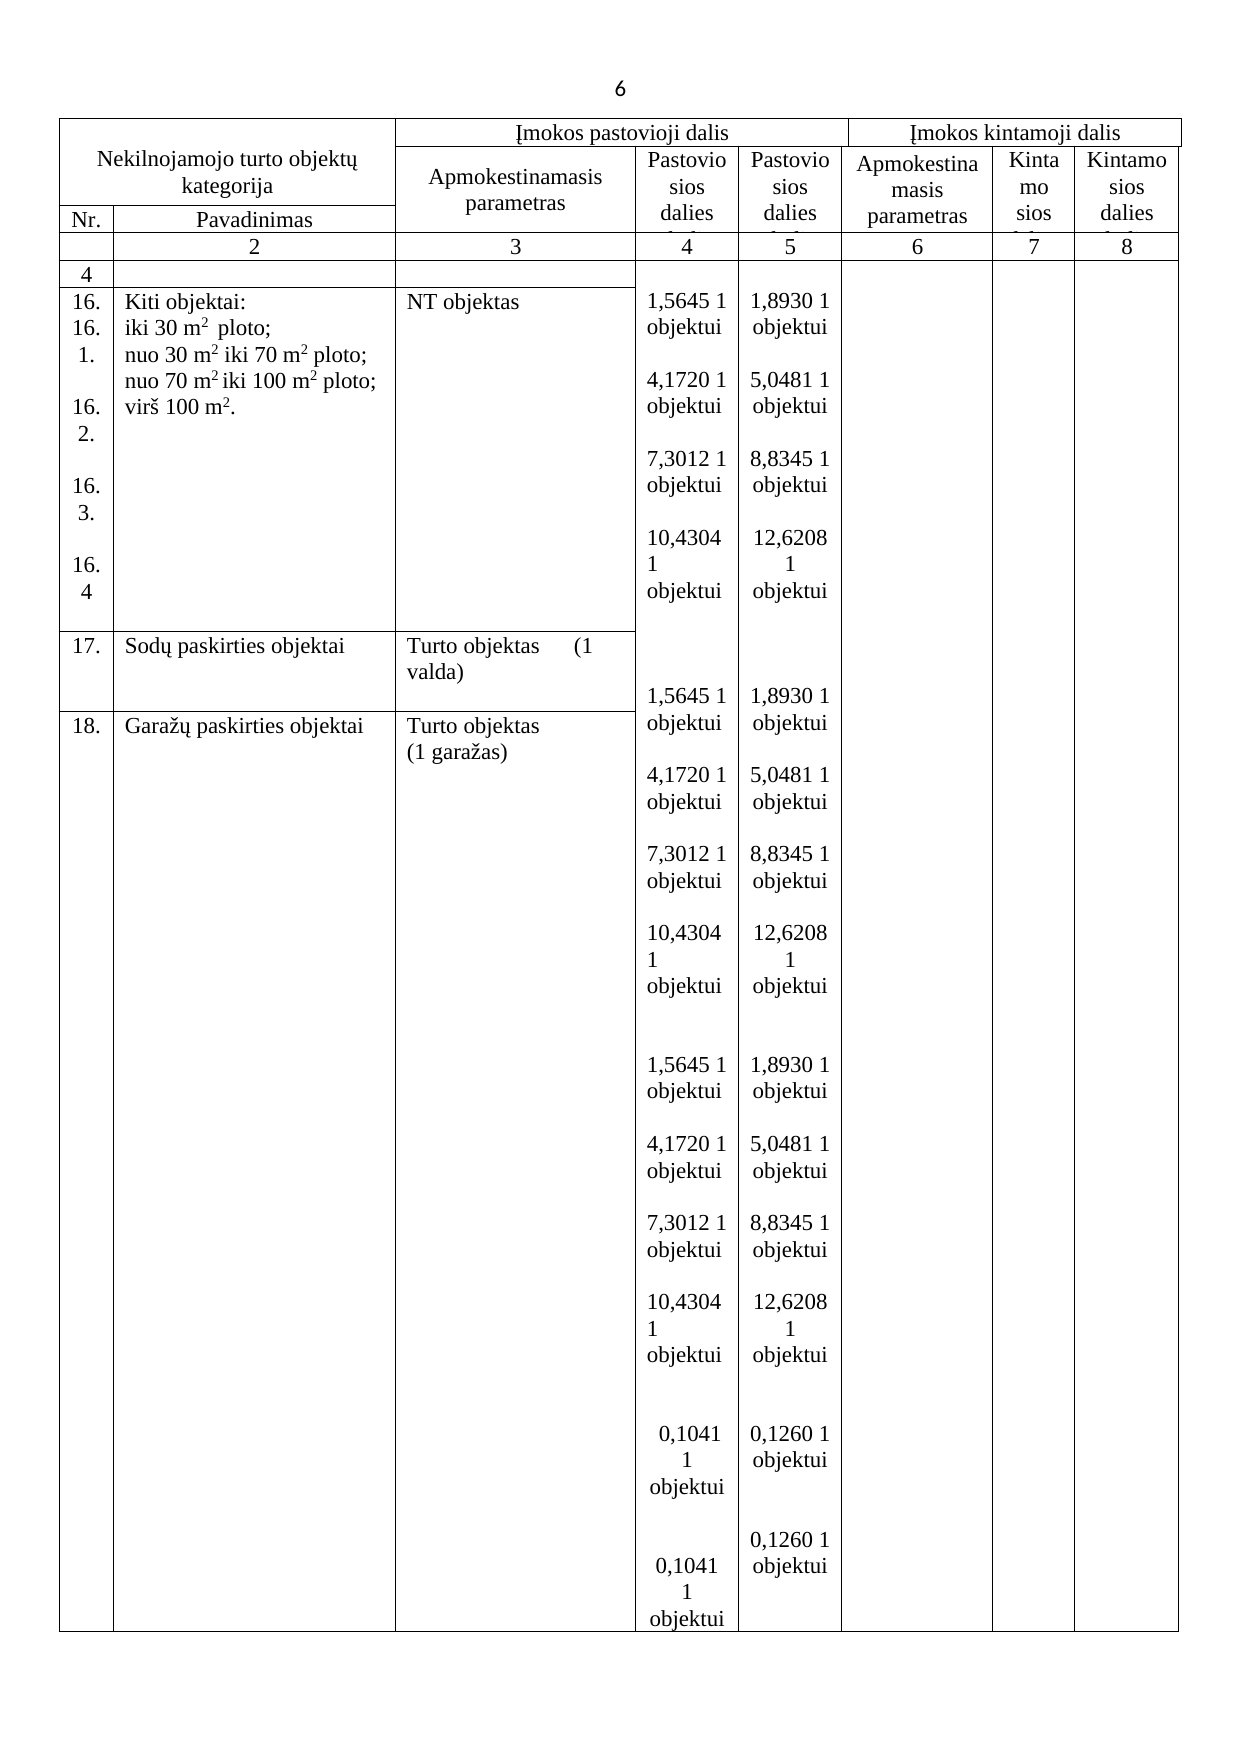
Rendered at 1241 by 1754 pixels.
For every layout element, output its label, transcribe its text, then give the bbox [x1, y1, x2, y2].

table_cell [842, 261, 992, 1631]
table_cell 2 [114, 233, 395, 259]
table_cell 1,8930 1 objektui 5,0481 1 objektui 8,8345 1 objektui 12,6208 1 objektui 1,8930 1 objektui 5,0481 1 objektui 8,8345 1 objektui 12,6208 1 objektui 1,8930 1 objektui 5,0481 1 objektui 8,8345 1 objektui 12,6208 1 objektui 0,1260 1 objektui 0,1260 1 objektui [739, 261, 841, 1631]
table_cell 16. 16.1. 16.2. 16.3. 16.4 [60, 288, 113, 631]
table_cell 1,5645 1 objektui 4,1720 1 objektui 7,3012 1 objektui 10,4304 1 objektui 1,5645 1 objektui 4,1720 1 objektui 7,3012 1 objektui 10,4304 1 objektui 1,5645 1 objektui 4,1720 1 objektui 7,3012 1 objektui 10,4304 1 objektui 0,1041 1 objektui 0,1041 1 objektui [636, 261, 738, 1631]
table_cell 4 [636, 233, 738, 259]
table_cell 8 [1075, 233, 1178, 259]
table_cell [60, 233, 113, 259]
table_cell Turto objektas (1 garažas) [396, 712, 635, 1631]
table_cell 17. [60, 632, 113, 711]
table_cell Sodų paskirties objektai [114, 632, 395, 711]
table_cell Kiti objektai: iki 30 m2 ploto; nuo 30 m2 iki 70 m2 ploto; nuo 70 m2 iki 100 m2 ploto; virš 100 m2. [114, 288, 395, 631]
table_cell Pastoviosios dalies dydis per mėnesį, Eur/mėn. be PVM [636, 147, 738, 232]
table_cell [993, 261, 1074, 1631]
table_cell Nr. [60, 206, 113, 232]
table_cell 18. [60, 712, 113, 1631]
table_cell [114, 261, 395, 287]
table_header Įmokos pastovioji dalis [396, 119, 848, 146]
table_cell 6 [842, 233, 992, 259]
table_cell Apmokestinamasis parametras [396, 147, 635, 232]
table_header Įmokos kintamoji dalis [849, 119, 1181, 146]
table_cell 7 [993, 233, 1074, 259]
table_cell Apmokestinamasis parametras [842, 147, 992, 232]
table_cell Pavadinimas [114, 206, 395, 232]
table_cell Pastoviosios dalies dydis per mėnesį, Eur/mėn. su PVM [739, 147, 841, 232]
table_cell Kintamo sios dalies dydis, Eur/mėn. be PVM [993, 147, 1074, 232]
table_cell 5 [739, 233, 841, 259]
table_cell 3 [396, 233, 635, 259]
table_cell 4 [60, 261, 113, 287]
table_cell [1075, 261, 1178, 1631]
table_cell [396, 261, 635, 287]
table_header Nekilnojamojo turto objektų kategorija [60, 119, 395, 205]
table_cell NT objektas [396, 288, 635, 631]
table_cell Turto objektas (1 valda) [396, 632, 635, 711]
table_cell Kintamosios dalies dydis, Eur/mėn. su PVM [1075, 147, 1178, 232]
table_cell Garažų paskirties objektai [114, 712, 395, 1631]
